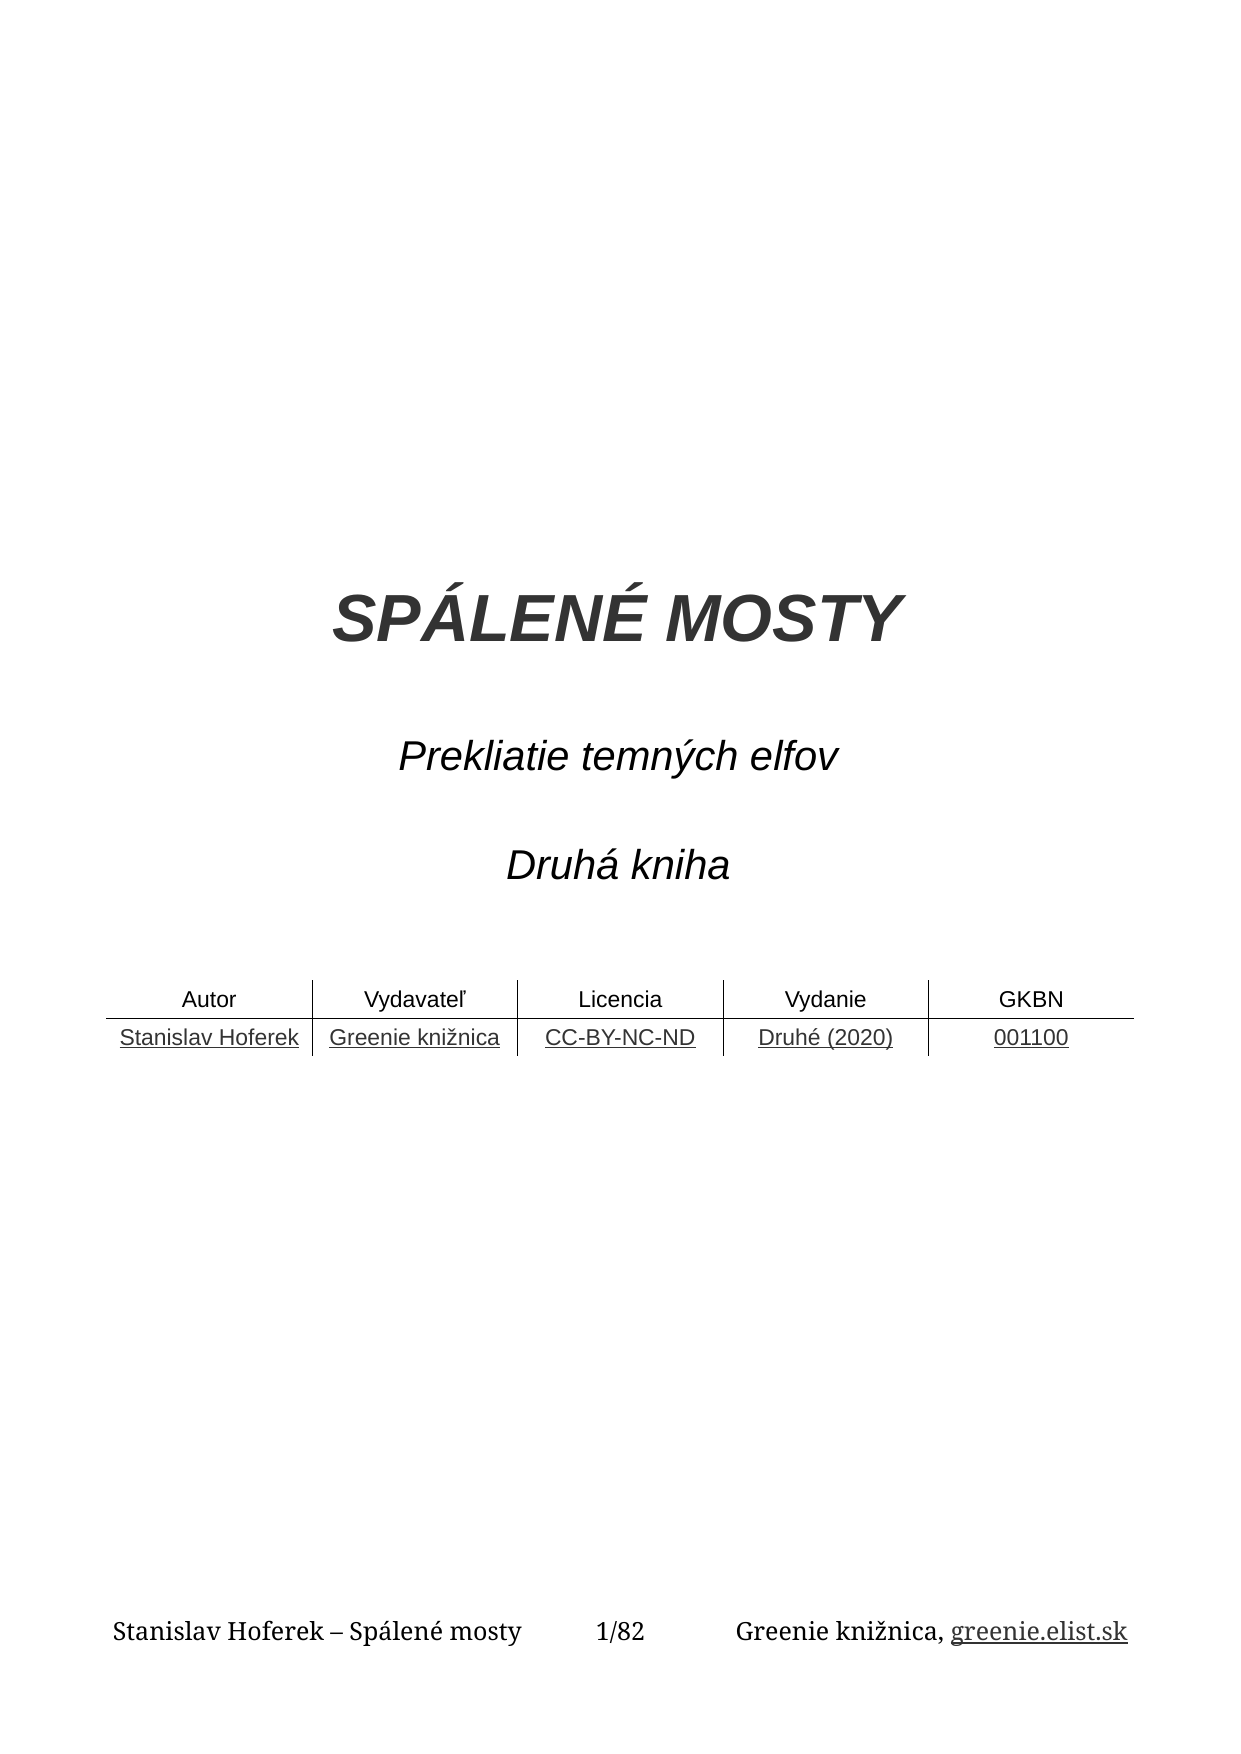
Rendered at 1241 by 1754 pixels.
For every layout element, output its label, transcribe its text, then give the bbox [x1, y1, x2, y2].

table_header Vydavateľ [313, 980, 517, 1018]
table_cell CC-BY-NC-ND [518, 1019, 723, 1056]
subtitle Druhá kniha [106, 840, 1134, 888]
table_header Licencia [518, 980, 723, 1018]
table_header Autor [106, 980, 312, 1018]
table_header GKBN [929, 980, 1134, 1018]
subtitle SPÁLENÉ MOSTY [106, 579, 1134, 655]
table_cell Stanislav Hoferek [106, 1019, 312, 1056]
table_cell Druhé (2020) [724, 1019, 928, 1056]
subtitle Prekliatie temných elfov [106, 731, 1134, 779]
table_cell Greenie knižnica [313, 1019, 517, 1056]
table_header Vydanie [724, 980, 928, 1018]
table_cell 001100 [929, 1019, 1134, 1056]
